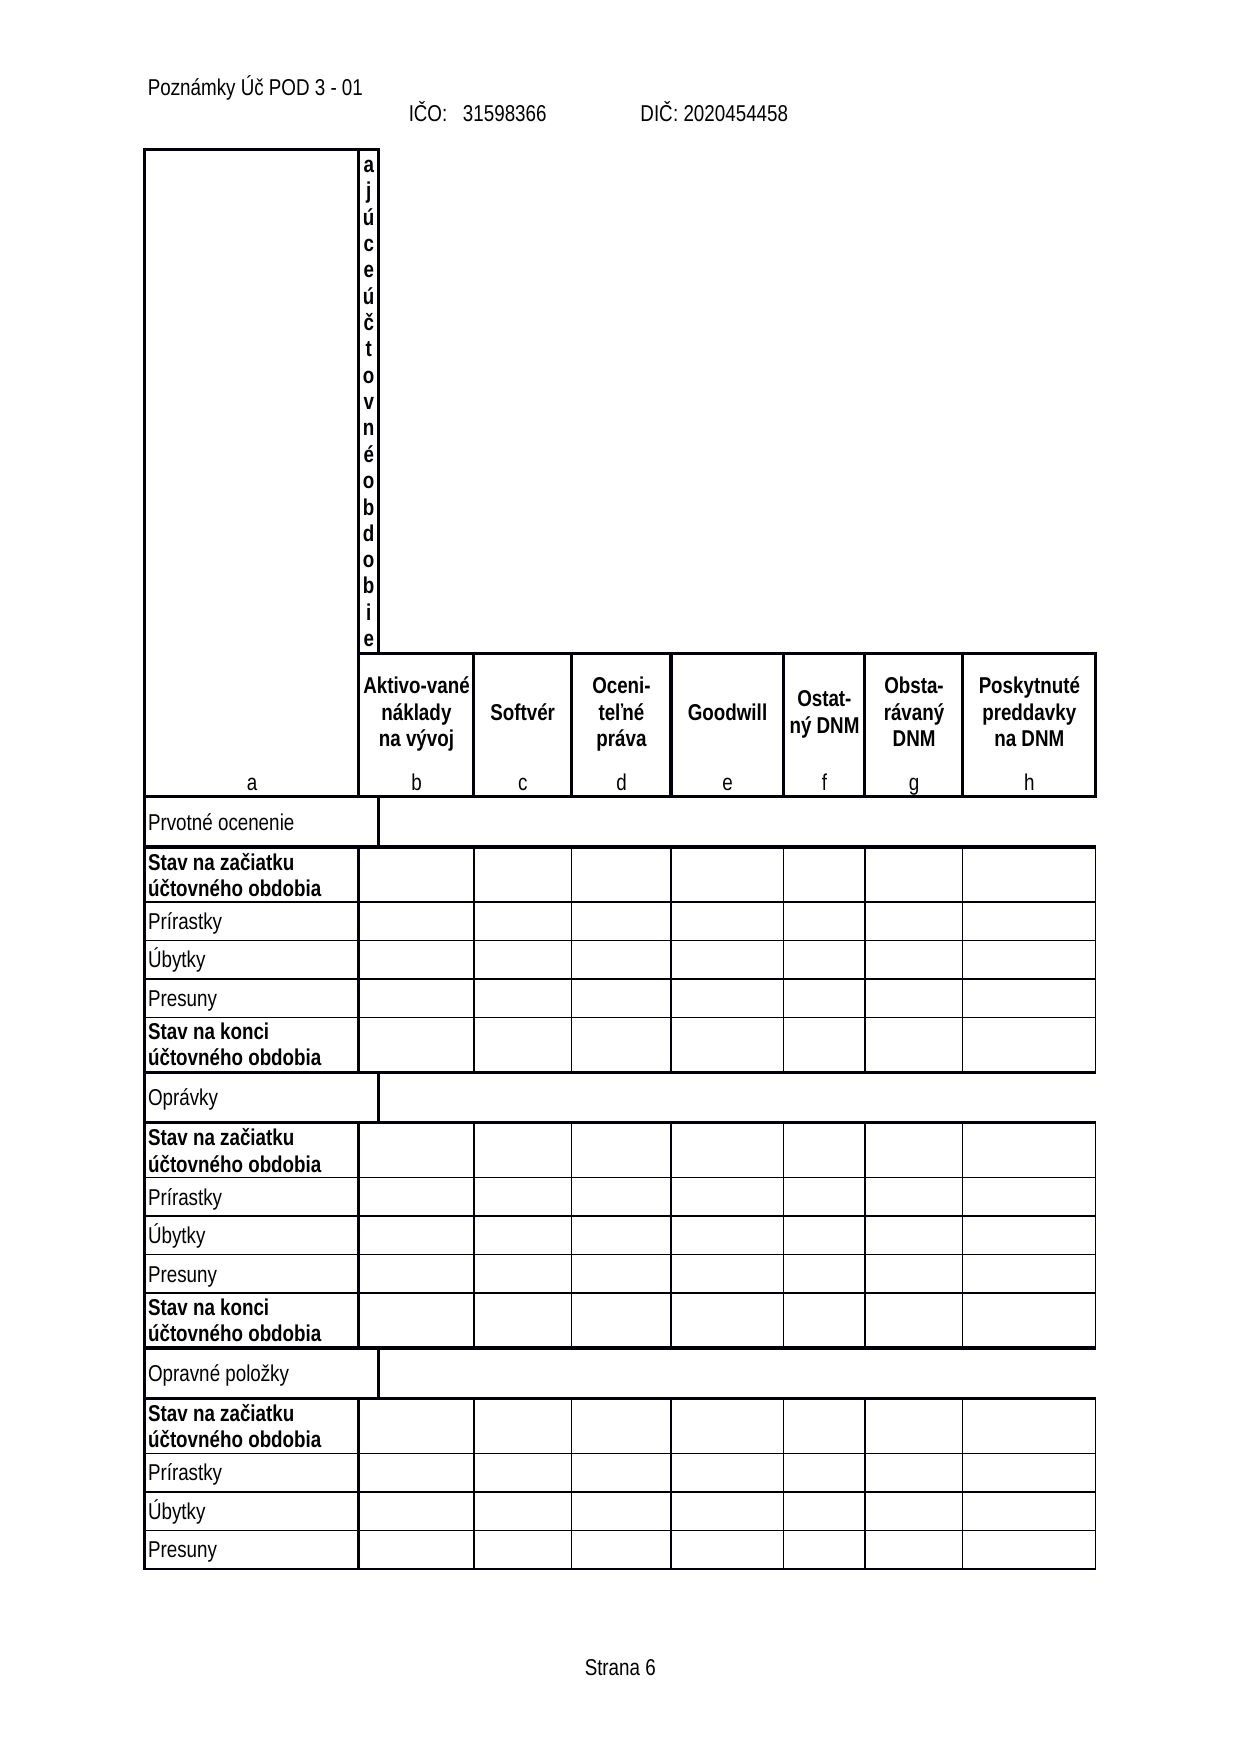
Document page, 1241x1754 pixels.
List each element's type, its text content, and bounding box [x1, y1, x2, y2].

table_cell [475, 1454, 571, 1491]
table_cell [572, 1018, 670, 1071]
table_cell Úbytky [146, 941, 357, 978]
table_cell Poskytnuté preddavky na DNM [964, 655, 1094, 769]
table_cell [475, 1531, 571, 1568]
table_cell Prírastky [146, 1178, 357, 1215]
table_cell [475, 1294, 571, 1346]
table_cell [866, 903, 962, 939]
table_cell [475, 1400, 571, 1453]
table_cell [866, 1493, 962, 1529]
table_cell [963, 980, 1095, 1016]
table_cell Stav na začiatku účtovného obdobia [146, 849, 357, 901]
table_cell [360, 1454, 473, 1491]
table_cell [672, 1294, 783, 1346]
table_cell Goodwill [673, 655, 782, 769]
table_cell [784, 903, 864, 939]
table_cell [866, 941, 962, 978]
table_cell Aktivo-vané náklady na vývoj [360, 655, 472, 769]
table_cell [784, 1400, 864, 1453]
table_cell [784, 980, 864, 1016]
table_cell f [785, 769, 863, 795]
table_cell [672, 1493, 783, 1529]
table_cell [963, 1531, 1095, 1568]
table_cell [672, 980, 783, 1016]
table_cell Úbytky [146, 1217, 357, 1254]
table_cell Stav na začiatku účtovného obdobia [146, 1124, 357, 1177]
table_cell [672, 1018, 783, 1071]
table_cell [784, 1178, 864, 1215]
table_cell [784, 1217, 864, 1254]
table_header [146, 151, 357, 769]
table_cell [360, 1493, 473, 1529]
table_cell [784, 1018, 864, 1071]
table_cell c [475, 769, 570, 795]
table_cell [672, 903, 783, 939]
table_cell Stav na konci účtovného obdobia [146, 1018, 357, 1071]
table_cell [360, 1255, 473, 1292]
table_cell [672, 1454, 783, 1491]
table_cell [866, 1400, 962, 1453]
table_cell [963, 1454, 1095, 1491]
table_cell [866, 1294, 962, 1346]
table_cell [866, 980, 962, 1016]
table_cell [475, 1124, 571, 1177]
table_cell [572, 1454, 670, 1491]
table_cell Presuny [146, 980, 357, 1016]
table_cell [866, 1018, 962, 1071]
table_cell Softvér [475, 655, 570, 769]
table_cell Ostat-ný DNM [785, 655, 863, 769]
table_cell [784, 1454, 864, 1491]
table_cell [963, 1493, 1095, 1529]
table_cell Prvotné ocenenie [146, 798, 377, 845]
table_cell [963, 1294, 1095, 1346]
table_cell [360, 1018, 473, 1071]
table_cell [572, 903, 670, 939]
table_cell Obsta- rávaný DNM [866, 655, 961, 769]
table_cell [475, 980, 571, 1016]
table_cell [572, 1400, 670, 1453]
table_cell [475, 941, 571, 978]
table_cell [784, 1255, 864, 1292]
table_cell [866, 1255, 962, 1292]
table_cell [963, 1124, 1095, 1177]
table_cell [672, 1217, 783, 1254]
table_cell [963, 1400, 1095, 1453]
table_cell [572, 1217, 670, 1254]
table_cell [784, 1124, 864, 1177]
table_cell [672, 941, 783, 978]
table_cell [963, 1217, 1095, 1254]
table_cell [866, 1124, 962, 1177]
table_cell [360, 1178, 473, 1215]
table_cell [866, 1454, 962, 1491]
table_cell Úbytky [146, 1493, 357, 1529]
table_cell [572, 849, 670, 901]
table_cell [360, 1124, 473, 1177]
table_cell [672, 1531, 783, 1568]
table_cell d [573, 769, 669, 795]
table_cell [963, 1255, 1095, 1292]
table_cell [672, 1124, 783, 1177]
table_header ajúce účtovné obdobie [360, 151, 377, 652]
table_cell [784, 1294, 864, 1346]
table_cell Presuny [146, 1255, 357, 1292]
table_cell Presuny [146, 1531, 357, 1568]
table_cell [360, 1294, 473, 1346]
table_cell e [673, 769, 782, 795]
table_cell [360, 941, 473, 978]
table_cell [784, 941, 864, 978]
table_cell [963, 903, 1095, 939]
table_cell Opravné položky [146, 1350, 377, 1397]
table_cell [475, 1493, 571, 1529]
table_cell [572, 980, 670, 1016]
table_cell [572, 1178, 670, 1215]
table_cell [784, 1493, 864, 1529]
table_cell h [964, 769, 1094, 795]
table_cell [784, 849, 864, 901]
table_cell [360, 903, 473, 939]
table_cell [572, 1531, 670, 1568]
table_cell [672, 1178, 783, 1215]
table_cell [963, 941, 1095, 978]
table_cell [475, 1178, 571, 1215]
table_cell [475, 903, 571, 939]
table_cell [475, 849, 571, 901]
table_cell [866, 849, 962, 901]
table_cell Prírastky [146, 1454, 357, 1491]
table_cell [360, 1400, 473, 1453]
table_cell [866, 1178, 962, 1215]
table_cell [572, 941, 670, 978]
table_cell [572, 1294, 670, 1346]
table_cell a [146, 769, 357, 795]
table_cell [360, 1531, 473, 1568]
table_cell [360, 1217, 473, 1254]
table_cell [475, 1217, 571, 1254]
table_cell [475, 1255, 571, 1292]
table_cell [866, 1531, 962, 1568]
table_cell Oceni-teľné práva [573, 655, 669, 769]
table_cell [572, 1493, 670, 1529]
table_cell [672, 1255, 783, 1292]
table_cell [475, 1018, 571, 1071]
table_cell b [360, 769, 472, 795]
table_cell Stav na konci účtovného obdobia [146, 1294, 357, 1346]
table_cell [963, 1018, 1095, 1071]
table_cell [360, 980, 473, 1016]
table_cell [360, 849, 473, 901]
table_cell Oprávky [146, 1074, 377, 1121]
table_cell Prírastky [146, 903, 357, 939]
table_cell [784, 1531, 864, 1568]
table_cell [572, 1255, 670, 1292]
table_cell [672, 849, 783, 901]
table_cell [572, 1124, 670, 1177]
table_cell Stav na začiatku účtovného obdobia [146, 1400, 357, 1453]
table_cell [672, 1400, 783, 1453]
table_cell g [866, 769, 961, 795]
table_cell [963, 849, 1095, 901]
table_cell [866, 1217, 962, 1254]
table_cell [963, 1178, 1095, 1215]
